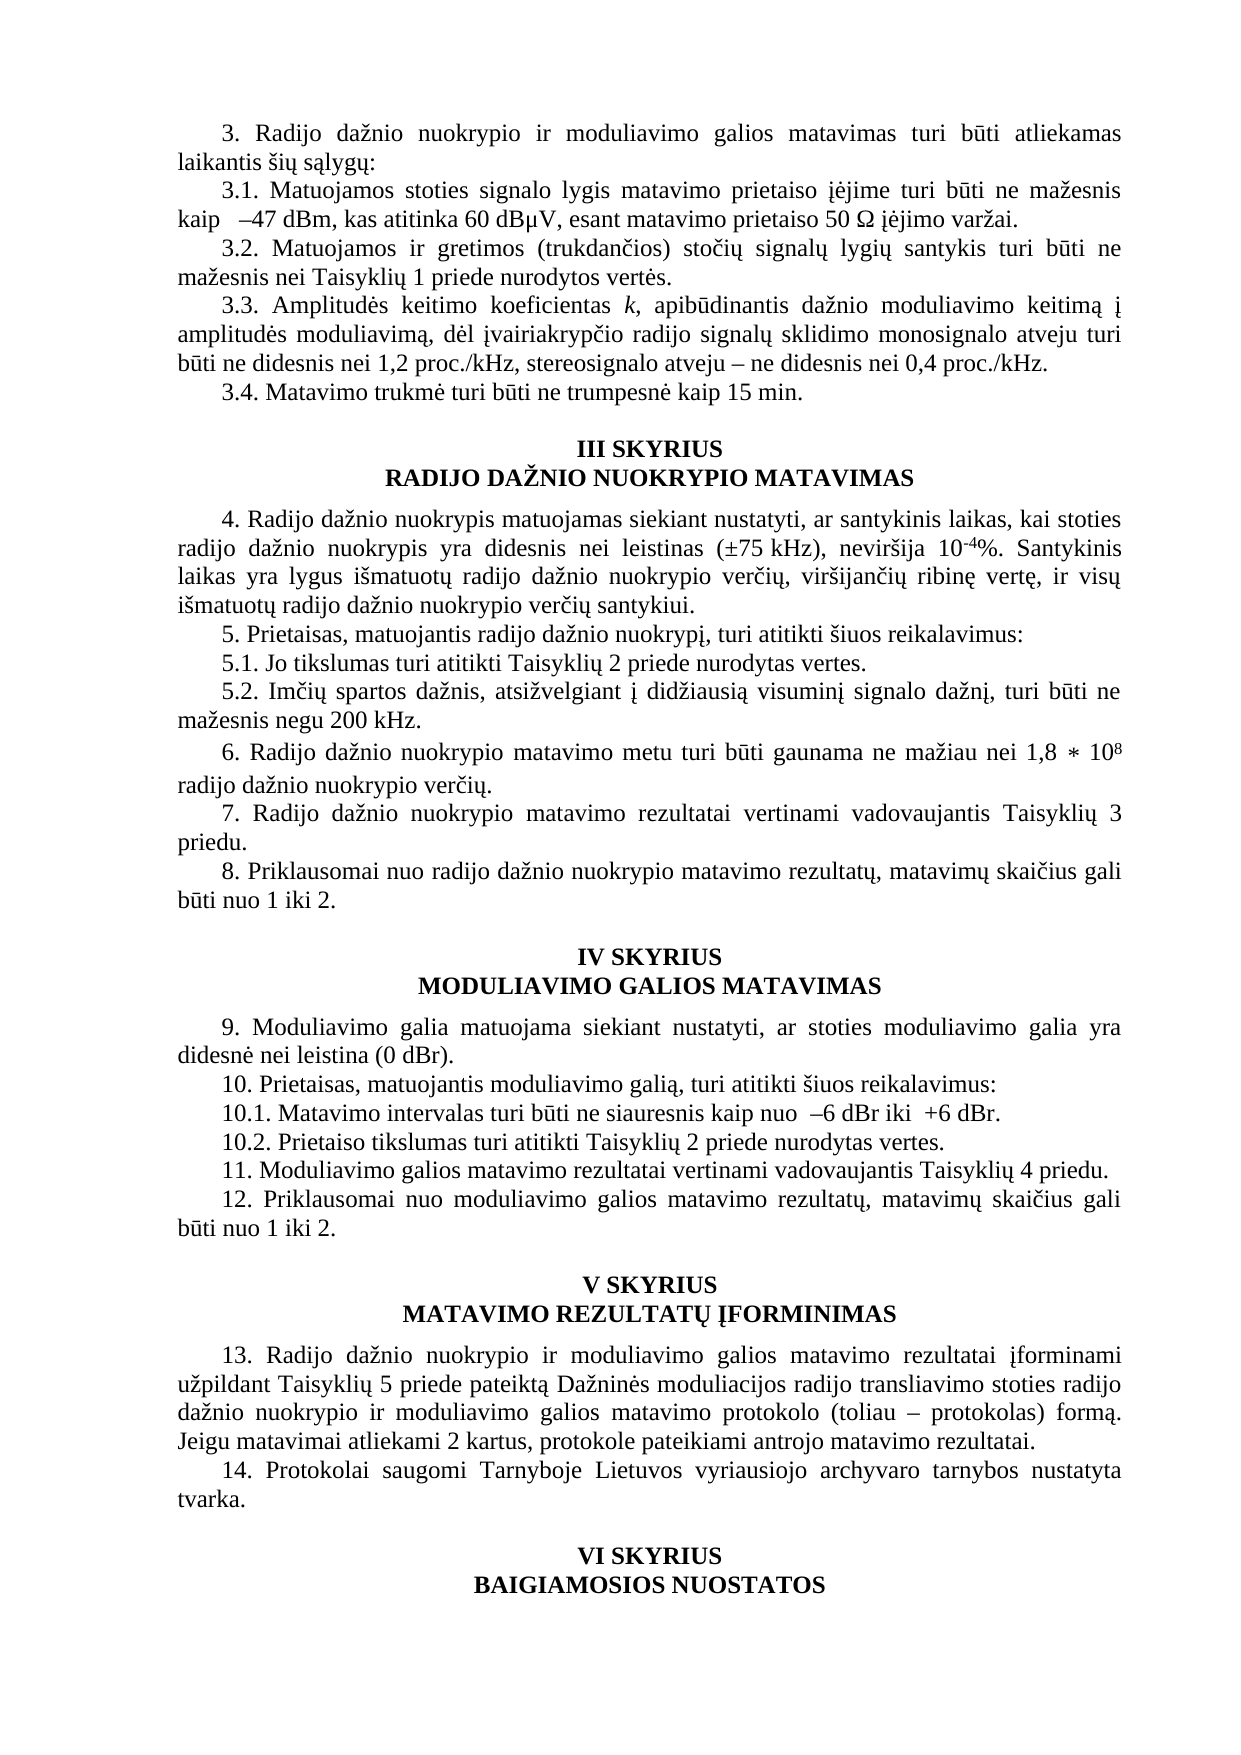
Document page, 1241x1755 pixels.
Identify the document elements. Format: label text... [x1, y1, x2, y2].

text 6. Radijo dažnio nuokrypio matavimo metu turi būti gaunama ne mažiau nei 1,8 * 108 radijo dažnio nuokrypio verčių. [177, 734, 1122, 798]
text 9. Moduliavimo galia matuojama siekiant nustatyti, ar stoties moduliavimo galia yra didesnė nei leistina (0 dBr). [177, 1012, 1122, 1069]
text 3.3. Amplitudės keitimo koeficientas k, apibūdinantis dažnio moduliavimo keitimą į amplitudės moduliavimą, dėl įvairiakrypčio radijo signalų sklidimo monosignalo atveju turi būti ne didesnis nei 1,2 proc./kHz, stereosignalo atveju – ne didesnis nei 0,4 proc./kHz. [177, 291, 1122, 377]
text RADIJO DAŽNIO NUOKRYPIO matavimAS [177, 463, 1122, 492]
text V SKYRIUS [177, 1271, 1122, 1299]
text 3.2. Matuojamos ir gretimos (trukdančios) stočių signalų lygių santykis turi būti ne mažesnis nei Taisyklių 1 priede nurodytos vertės. [177, 233, 1122, 291]
text 5.1. Jo tikslumas turi atitikti Taisyklių 2 priede nurodytas vertes. [177, 648, 1122, 676]
text 10.2. Prietaiso tikslumas turi atitikti Taisyklių 2 priede nurodytas vertes. [177, 1127, 1122, 1156]
text III SKYRIUS [177, 434, 1122, 463]
text 13. Radijo dažnio nuokrypio ir moduliavimo galios matavimo rezultatai įforminami užpildant Taisyklių 5 priede pateiktą Dažninės moduliacijos radijo transliavimo stoties radijo dažnio nuokrypio ir moduliavimo galios matavimo protokolo (toliau – protokolas) formą. Jeigu matavimai atliekami 2 kartus, protokole pateikiami antrojo matavimo rezultatai. [177, 1340, 1122, 1455]
text 14. Protokolai saugomi Tarnyboje Lietuvos vyriausiojo archyvaro tarnybos nustatyta tvarka. [177, 1455, 1122, 1512]
text 3.1. Matuojamos stoties signalo lygis matavimo prietaiso įėjime turi būti ne mažesnis kaip –47 dBm, kas atitinka 60 dBμV, esant matavimo prietaiso 50 Ω įėjimo varžai. [177, 176, 1122, 233]
text VI SKYRIUS [177, 1541, 1122, 1570]
text IV SKYRIUS [177, 942, 1122, 971]
text 8. Priklausomai nuo radijo dažnio nuokrypio matavimo rezultatų, matavimų skaičius gali būti nuo 1 iki 2. [177, 856, 1122, 913]
text MATAVIMo REZULTATŲ ĮFORMINIMAS [177, 1299, 1122, 1328]
text 12. Priklausomai nuo moduliavimo galios matavimo rezultatų, matavimų skaičius gali būti nuo 1 iki 2. [177, 1184, 1122, 1242]
text 5. Prietaisas, matuojantis radijo dažnio nuokrypį, turi atitikti šiuos reikalavimus: [177, 619, 1122, 648]
text 10. Prietaisas, matuojantis moduliavimo galią, turi atitikti šiuos reikalavimus: [177, 1069, 1122, 1098]
text 4. Radijo dažnio nuokrypis matuojamas siekiant nustatyti, ar santykinis laikas, kai stoties radijo dažnio nuokrypis yra didesnis nei leistinas (±75 kHz), neviršija 10-4%. Santykinis laikas yra lygus išmatuotų radijo dažnio nuokrypio verčių, viršijančių ribinę vertę, ir visų išmatuotų radijo dažnio nuokrypio verčių santykiui. [177, 504, 1122, 619]
text 7. Radijo dažnio nuokrypio matavimo rezultatai vertinami vadovaujantis Taisyklių 3 priedu. [177, 798, 1122, 856]
text BAIGIAMOSIOS NUOSTATOS [177, 1570, 1122, 1599]
text 10.1. Matavimo intervalas turi būti ne siauresnis kaip nuo –6 dBr iki +6 dBr. [177, 1098, 1122, 1127]
text 3. Radijo dažnio nuokrypio ir moduliavimo galios matavimas turi būti atliekamas laikantis šių sąlygų: [177, 118, 1122, 176]
text 5.2. Imčių spartos dažnis, atsižvelgiant į didžiausią visuminį signalo dažnį, turi būti ne mažesnis negu 200 kHz. [177, 676, 1122, 734]
text MODULIAVIMO GALIOS MATAVIMAS [177, 971, 1122, 1000]
text 11. Moduliavimo galios matavimo rezultatai vertinami vadovaujantis Taisyklių 4 priedu. [177, 1156, 1122, 1184]
text 3.4. Matavimo trukmė turi būti ne trumpesnė kaip 15 min. [177, 377, 1122, 406]
